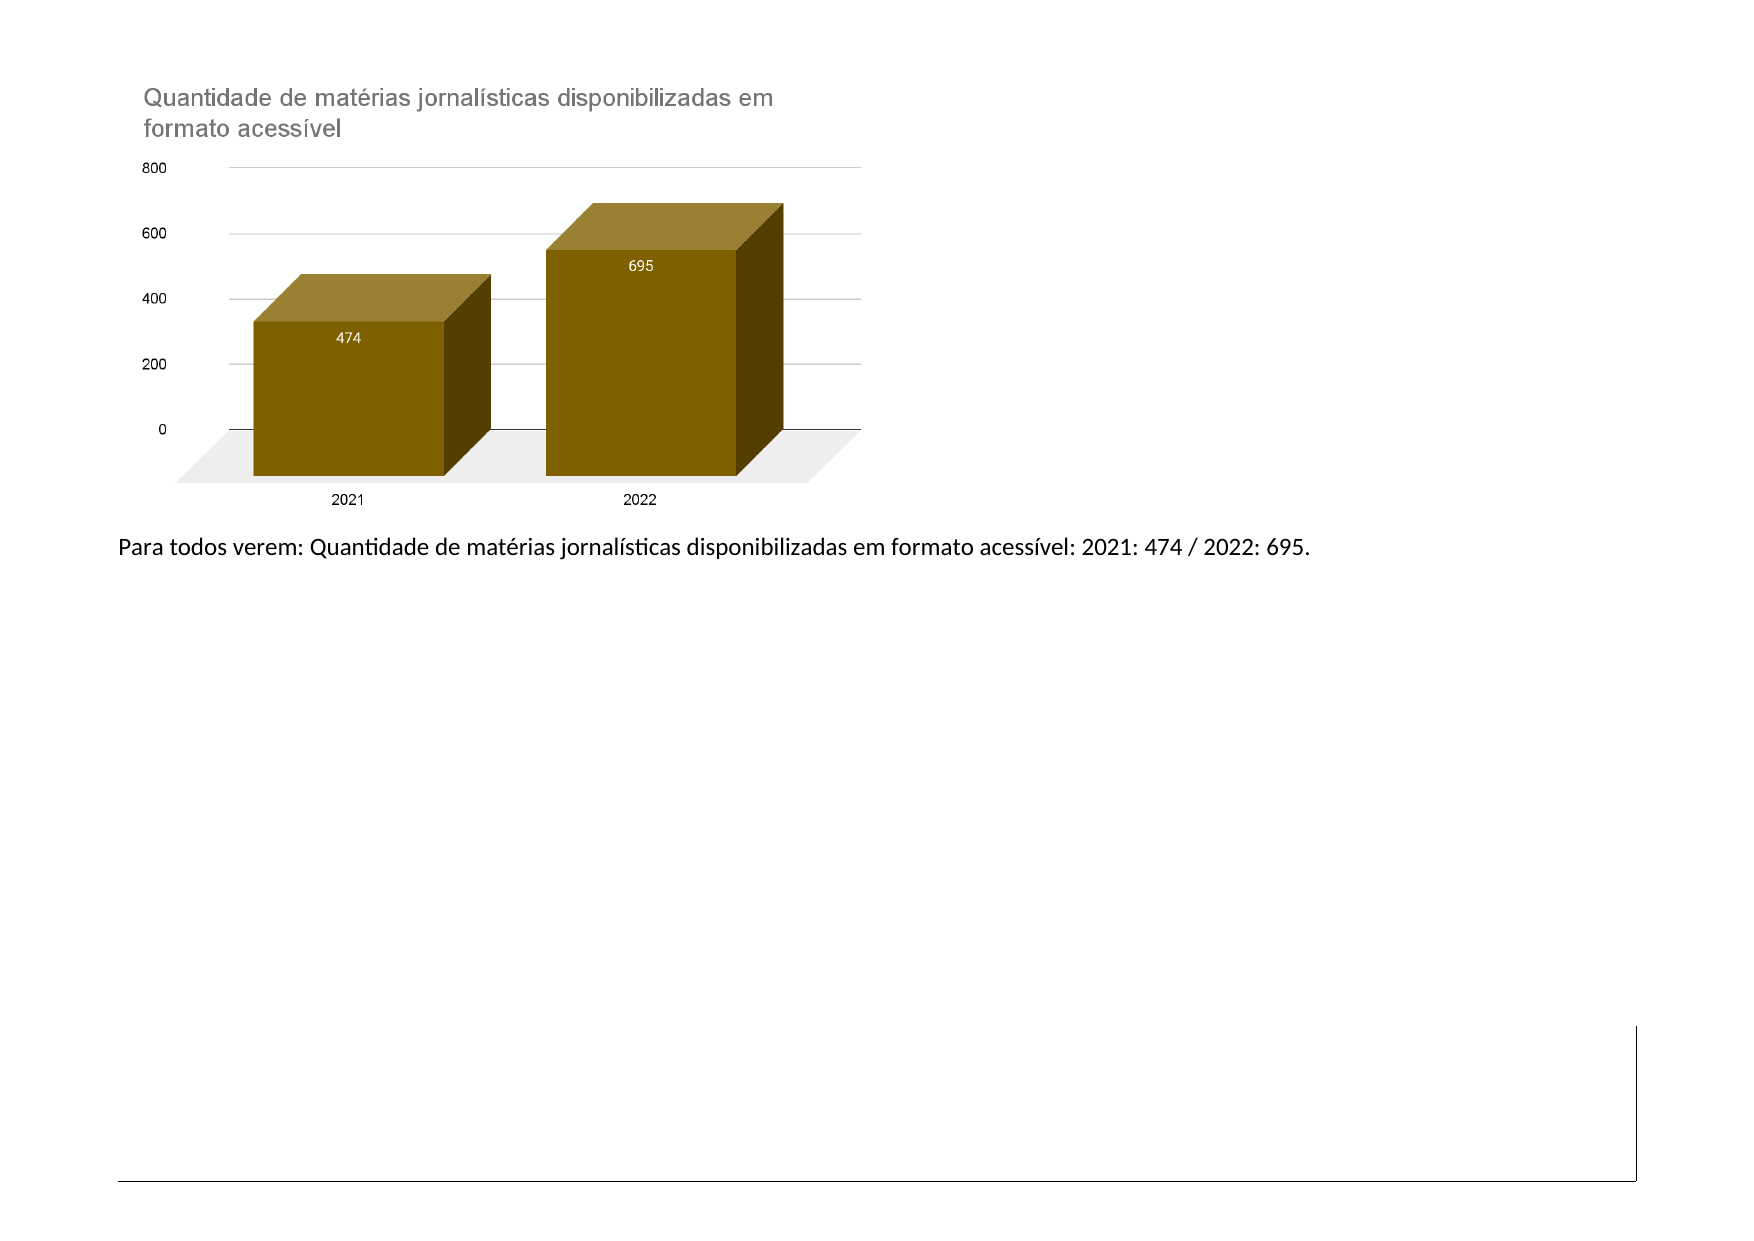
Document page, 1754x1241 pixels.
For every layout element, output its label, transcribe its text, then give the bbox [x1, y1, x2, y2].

text Para todos verem: Quantidade de matérias jornalísticas disponibilizadas em formato acessível: 2021: 474 / 2022: 695. [118, 532, 1712, 562]
